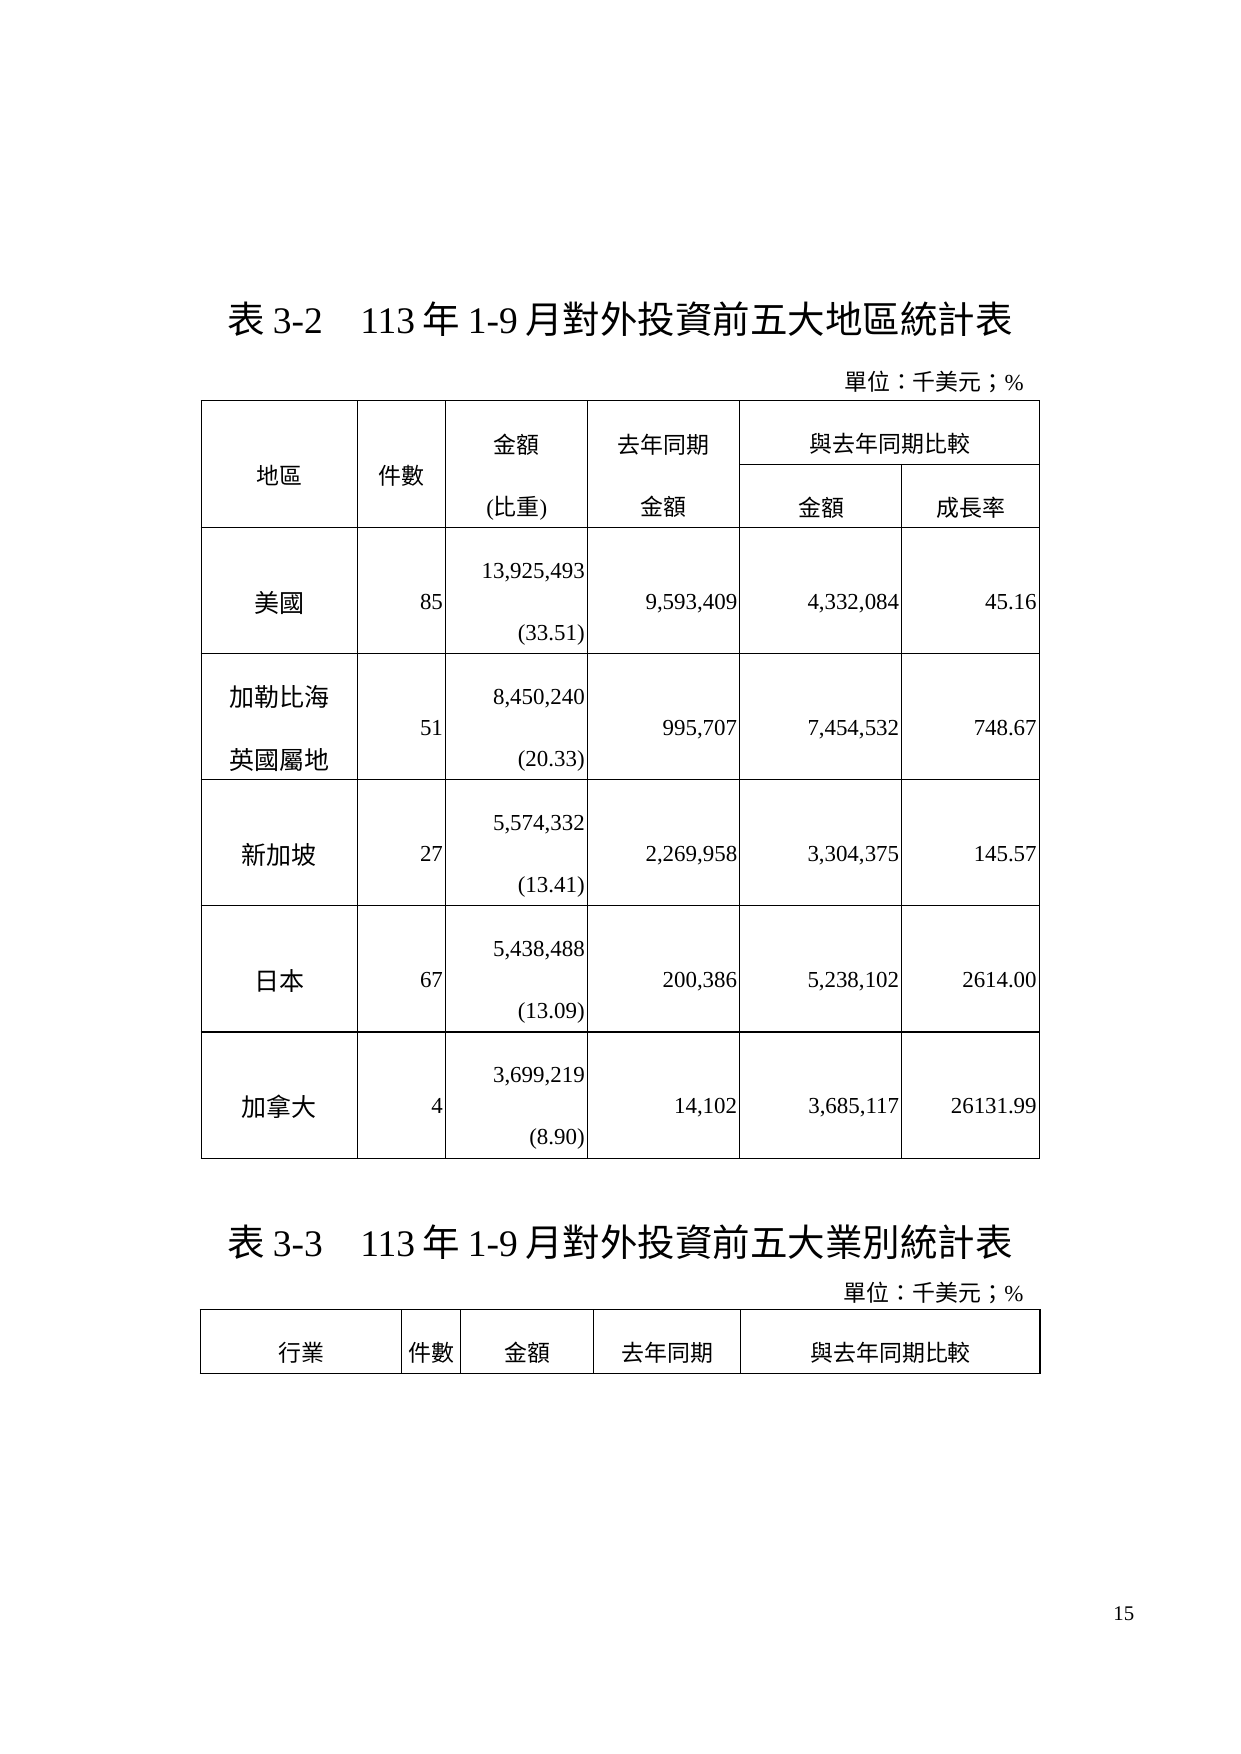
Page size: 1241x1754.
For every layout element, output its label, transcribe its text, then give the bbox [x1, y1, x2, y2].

table_cell 2614.00 [902, 906, 1039, 1031]
table_cell 200,386 [588, 906, 739, 1031]
table_cell 67 [358, 906, 445, 1031]
table_cell 新加坡 [202, 780, 357, 905]
table_cell 加勒比海 英國屬地 [202, 654, 357, 779]
table_cell 3,685,117 [740, 1033, 901, 1157]
table_header 與去年同期比較 [740, 401, 1039, 464]
table_cell 145.57 [902, 780, 1039, 905]
table_cell 13,925,493 (33.51) [446, 528, 587, 653]
text 單位：千美元；% [106, 338, 1134, 400]
table_header 去年同期 金額 [588, 401, 739, 527]
table_cell 3,699,219 (8.90) [446, 1033, 587, 1157]
table_cell 995,707 [588, 654, 739, 779]
table_cell 85 [358, 528, 445, 653]
table_cell 2,269,958 [588, 780, 739, 905]
table_cell 3,304,375 [740, 780, 901, 905]
table_cell 7,454,532 [740, 654, 901, 779]
table_cell 45.16 [902, 528, 1039, 653]
table_header 與去年同期比較 [741, 1310, 1039, 1373]
table_header 金額 [461, 1310, 593, 1373]
table_cell 26131.99 [902, 1033, 1039, 1157]
table_cell 5,574,332 (13.41) [446, 780, 587, 905]
table_cell 27 [358, 780, 445, 905]
text 表3-2 113年1-9月對外投資前五大地區統計表 [106, 275, 1134, 338]
table_header 金額 (比重) [446, 401, 587, 527]
table_cell 日本 [202, 906, 357, 1031]
table_cell 14,102 [588, 1033, 739, 1157]
table_cell 748.67 [902, 654, 1039, 779]
table_header 件數 [402, 1310, 460, 1373]
table_cell 4 [358, 1033, 445, 1157]
table_header 去年同期 [594, 1310, 740, 1373]
table_cell 金額 [740, 465, 901, 527]
table_cell 5,438,488 (13.09) [446, 906, 587, 1031]
table_cell 美國 [202, 528, 357, 653]
table_cell 加拿大 [202, 1033, 357, 1157]
table_cell 成長率 [902, 465, 1039, 527]
table_cell 9,593,409 [588, 528, 739, 653]
text 表3-3 113年1-9月對外投資前五大業別統計表 [106, 1198, 1134, 1260]
table_header 地區 [202, 401, 357, 527]
text 單位：千美元；% [106, 1273, 1134, 1309]
table_cell 5,238,102 [740, 906, 901, 1031]
table_cell 4,332,084 [740, 528, 901, 653]
table_header 行業 [201, 1310, 401, 1373]
table_cell 8,450,240 (20.33) [446, 654, 587, 779]
table_cell 51 [358, 654, 445, 779]
table_header 件數 [358, 401, 445, 527]
